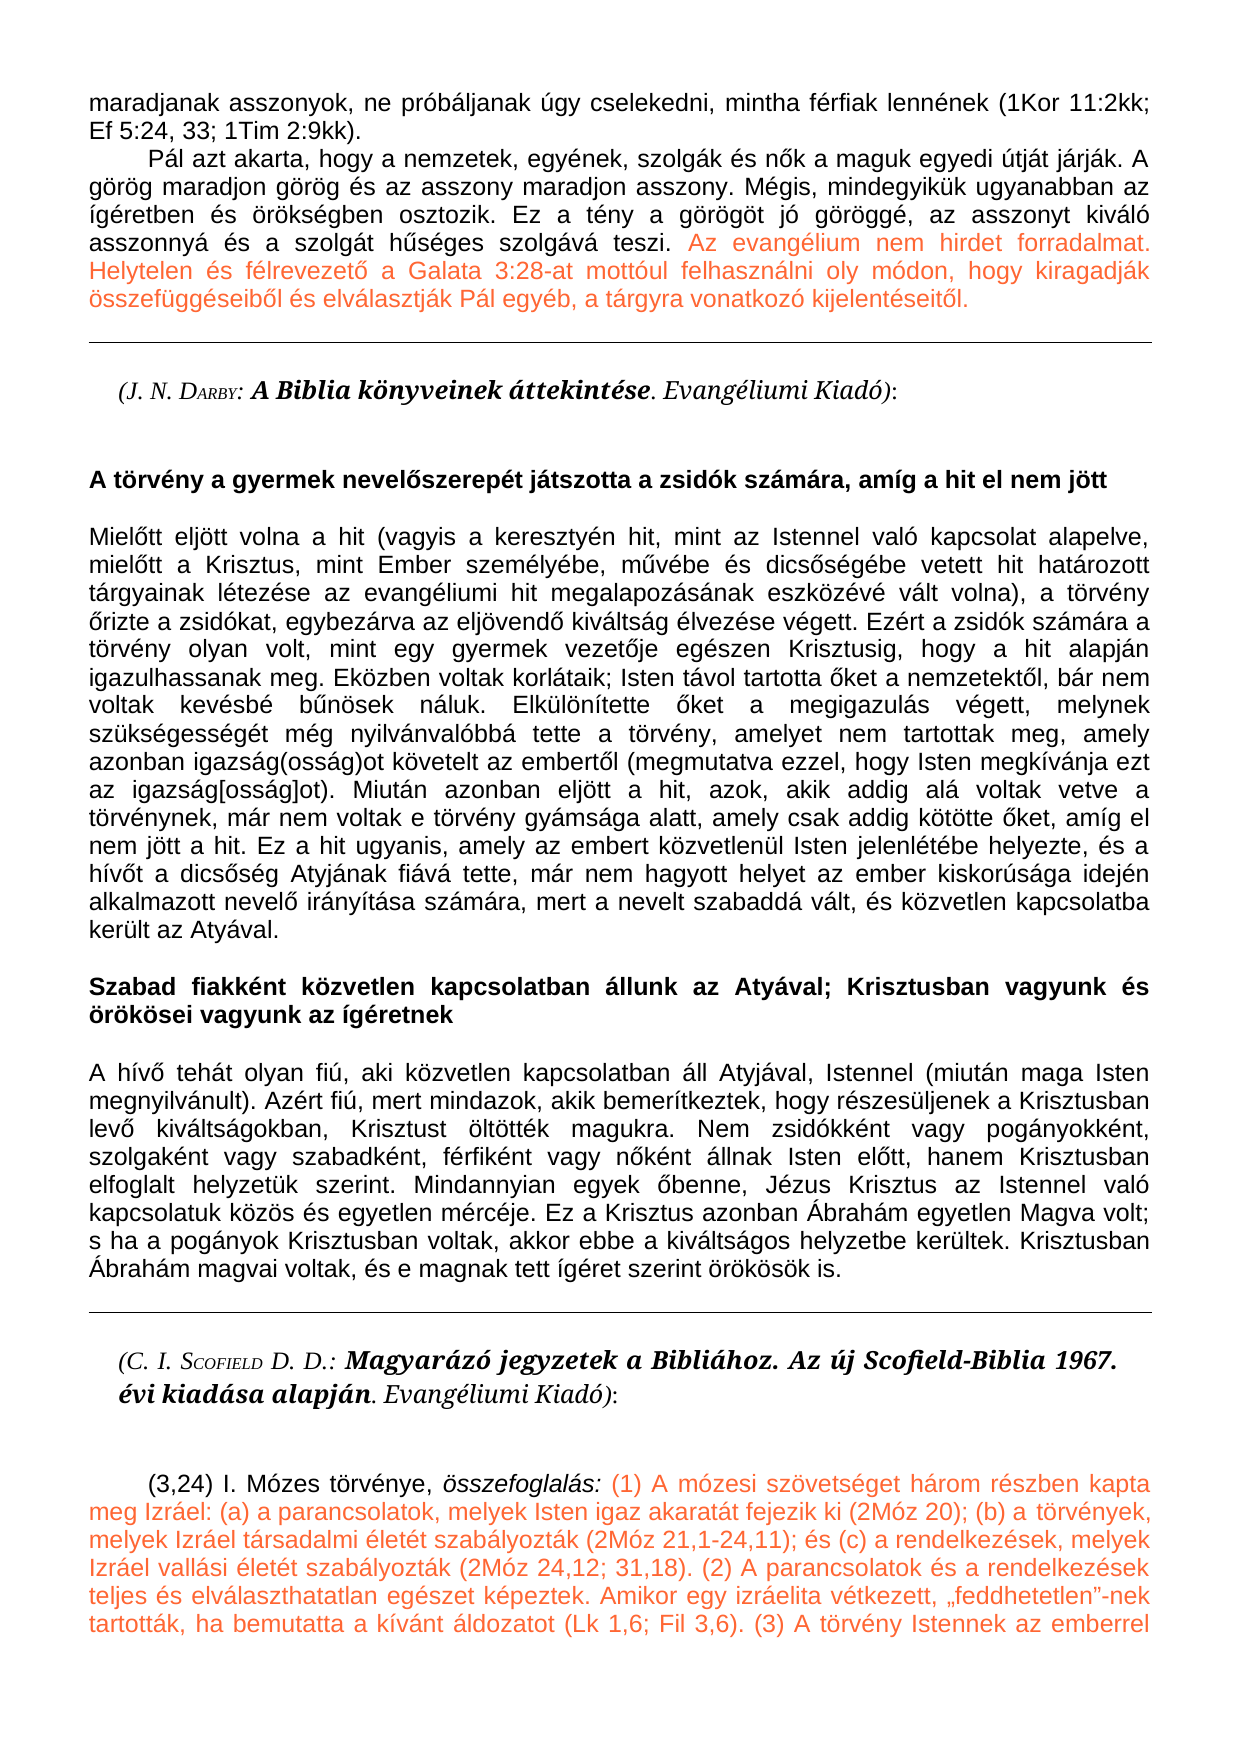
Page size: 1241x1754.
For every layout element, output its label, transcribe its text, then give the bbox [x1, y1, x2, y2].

text (C. I. Scofield D. D.: Magyarázó jegyzetek a Bibliához. Az új Scofield-Biblia 1967. évi kiadása alapján. Evangéliumi Kiadó): [88, 1313, 1152, 1440]
text (3,24) I. Mózes törvénye, összefoglalás: (1) A mózesi szövetséget három részben kapta meg Izráel: (a) a parancsolatok, melyek Isten igaz akaratát fejezik ki (2Móz 20); (b) a törvények, melyek Izráel társadalmi életét szabályozták (2Móz 21,1-24,11); és (c) a rendelkezések, melyek Izráel vallási életét szabályozták (2Móz 24,12; 31,18). (2) A parancsolatok és a rendelkezések teljes és elválaszthatatlan egészet képeztek. Amikor egy izráelita vétkezett, „feddhetetlen”-nek tartották, ha bemutatta a kívánt áldozatot (Lk 1,6; Fil 3,6). (3) A törvény Istennek az emberrel [88, 1469, 1152, 1638]
text A hívő tehát olyan fiú, aki közvetlen kapcsolatban áll Atyjával, Istennel (miután maga Isten megnyilvánult). Azért fiú, mert mindazok, akik bemerítkeztek, hogy részesüljenek a Krisztusban levő kiváltságokban, Krisztust öltötték magukra. Nem zsidókként vagy pogányokként, szolgaként vagy szabadként, férfiként vagy nőként állnak Isten előtt, hanem Krisztusban elfoglalt helyzetük szerint. Mindannyian egyek őbenne, Jézus Krisztus az Istennel való kapcsolatuk közös és egyetlen mércéje. Ez a Krisztus azonban Ábrahám egyetlen Magva volt; s ha a pogányok Krisztusban voltak, akkor ebbe a kiváltságos helyzetbe kerültek. Krisztusban Ábrahám magvai voltak, és e magnak tett ígéret szerint örökösök is. [88, 1058, 1152, 1283]
text Pál azt akarta, hogy a nemzetek, egyének, szolgák és nők a maguk egyedi útját járják. A görög maradjon görög és az asszony maradjon asszony. Mégis, mindegyikük ugyanabban az ígéretben és örökségben osztozik. Ez a tény a görögöt jó göröggé, az asszonyt kiváló asszonnyá és a szolgát hűséges szolgává teszi. Az evangélium nem hirdet forradalmat. Helytelen és félrevezető a Galata 3:28-at mottóul felhasználni oly módon, hogy kiragadják összefüggéseiből és elválasztják Pál egyéb, a tárgyra vonatkozó kijelentéseitől. [88, 144, 1152, 313]
text Szabad fiakként közvetlen kapcsolatban állunk az Atyával; Krisztusban vagyunk és örökösei vagyunk az ígéretnek [88, 973, 1152, 1029]
text (J. N. Darby: A Biblia könyveinek áttekintése. Evangéliumi Kiadó): [88, 343, 1152, 436]
text Mielőtt eljött volna a hit (vagyis a keresztyén hit, mint az Istennel való kapcsolat alapelve, mielőtt a Krisztus, mint Ember személyébe, művébe és dicsőségébe vetett hit határozott tárgyainak létezése az evangéliumi hit megalapozásának eszközévé vált volna), a törvény őrizte a zsidókat, egybezárva az eljövendő kiváltság élvezése végett. Ezért a zsidók számára a törvény olyan volt, mint egy gyermek vezetője egészen Krisztusig, hogy a hit alapján igazulhassanak meg. Eközben voltak korlátaik; Isten távol tartotta őket a nemzetektől, bár nem voltak kevésbé bűnösek náluk. Elkülönítette őket a megigazulás végett, melynek szükségességét még nyilvánvalóbbá tette a törvény, amelyet nem tartottak meg, amely azonban igazság(osság)ot követelt az embertől (megmutatva ezzel, hogy Isten megkívánja ezt az igazság[osság]ot). Miután azonban eljött a hit, azok, akik addig alá voltak vetve a törvénynek, már nem voltak e törvény gyámsága alatt, amely csak addig kötötte őket, amíg el nem jött a hit. Ez a hit ugyanis, amely az embert közvetlenül Isten jelenlétébe helyezte, és a hívőt a dicsőség Atyjának fiává tette, már nem hagyott helyet az ember kiskorúsága idején alkalmazott nevelő irányítása számára, mert a nevelt szabaddá vált, és közvetlen kapcsolatba került az Atyával. [88, 523, 1152, 943]
text A törvény a gyermek nevelőszerepét játszotta a zsidók számára, amíg a hit el nem jött [88, 466, 1152, 494]
text maradjanak asszonyok, ne próbáljanak úgy cselekedni, mintha férfiak lennének (1Kor 11:2kk; Ef 5:24, 33; 1Tim 2:9kk). [88, 88, 1152, 144]
